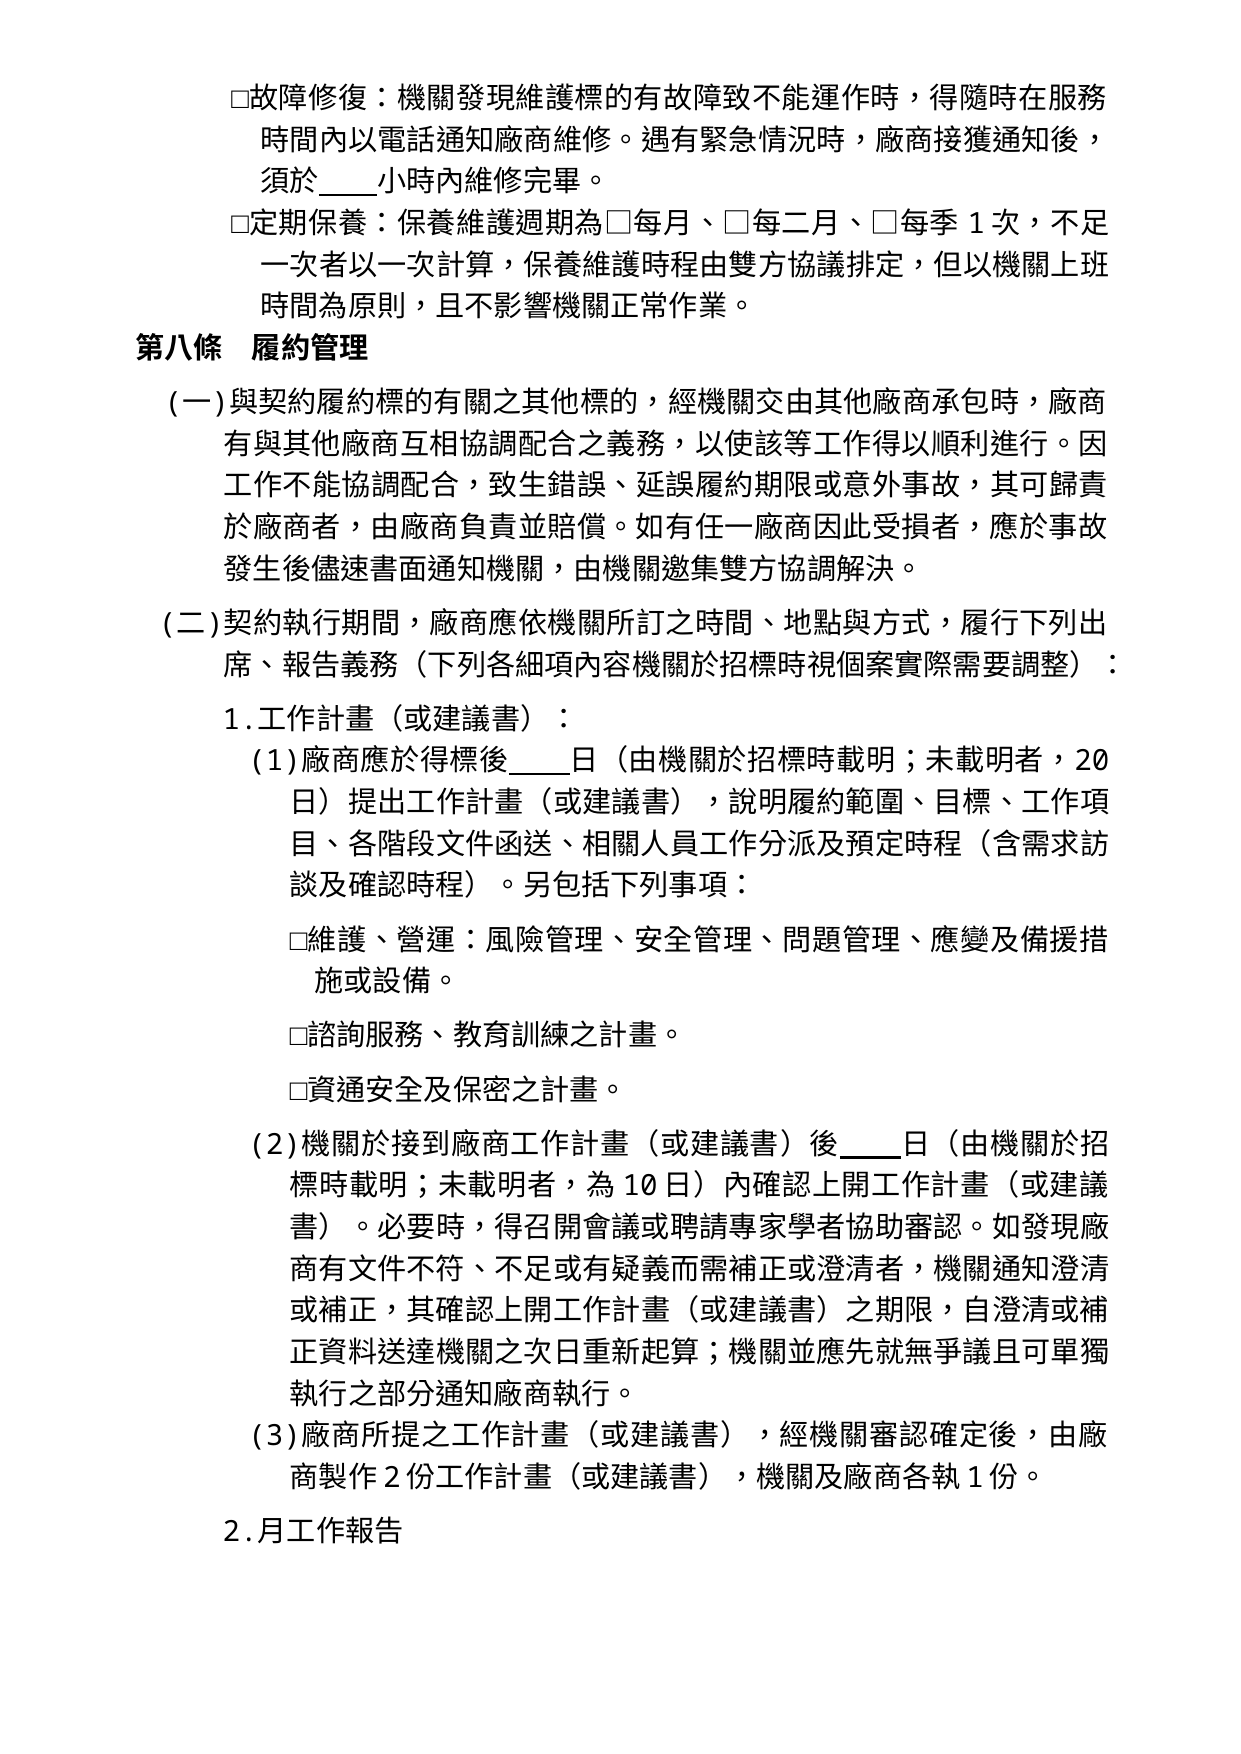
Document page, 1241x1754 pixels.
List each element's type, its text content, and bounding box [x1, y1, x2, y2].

text 第八條 履約管理 [135, 325, 1109, 367]
text (3)廠商所提之工作計畫（或建議書），經機關審認確定後，由廠商製作2份工作計畫（或建議書），機關及廠商各執1份。 [248, 1412, 1109, 1496]
text 2.月工作報告 [222, 1508, 1109, 1550]
text □資通安全及保密之計畫。 [289, 1067, 1109, 1108]
text □定期保養：保養維護週期為□每月、□每二月、□每季1次，不足一次者以一次計算，保養維護時程由雙方協議排定，但以機關上班時間為原則，且不影響機關正常作業。 [231, 200, 1109, 325]
text □故障修復：機關發現維護標的有故障致不能運作時，得隨時在服務時間內以電話通知廠商維修。遇有緊急情況時，廠商接獲通知後，須於 小時內維修完畢。 [231, 75, 1109, 200]
text □維護、營運：風險管理、安全管理、問題管理、應變及備援措施或設備。 [289, 917, 1109, 1000]
text (二)契約執行期間，廠商應依機關所訂之時間、地點與方式，履行下列出席、報告義務（下列各細項內容機關於招標時視個案實際需要調整）： [158, 600, 1109, 683]
text (2)機關於接到廠商工作計畫（或建議書）後 日（由機關於招標時載明；未載明者，為10日）內確認上開工作計畫（或建議書）。必要時，得召開會議或聘請專家學者協助審認。如發現廠商有文件不符、不足或有疑義而需補正或澄清者，機關通知澄清或補正，其確認上開工作計畫（或建議書）之期限，自澄清或補正資料送達機關之次日重新起算；機關並應先就無爭議且可單獨執行之部分通知廠商執行。 [248, 1121, 1109, 1412]
text 1.工作計畫（或建議書）： [222, 696, 1109, 737]
text (一)與契約履約標的有關之其他標的，經機關交由其他廠商承包時，廠商有與其他廠商互相協調配合之義務，以使該等工作得以順利進行。因工作不能協調配合，致生錯誤、延誤履約期限或意外事故，其可歸責於廠商者，由廠商負責並賠償。如有任一廠商因此受損者，應於事故發生後儘速書面通知機關，由機關邀集雙方協調解決。 [164, 379, 1109, 587]
text □諮詢服務、教育訓練之計畫。 [289, 1012, 1109, 1054]
text (1)廠商應於得標後 日（由機關於招標時載明；未載明者，20日）提出工作計畫（或建議書），說明履約範圍、目標、工作項目、各階段文件函送、相關人員工作分派及預定時程（含需求訪談及確認時程）。另包括下列事項： [248, 737, 1109, 904]
